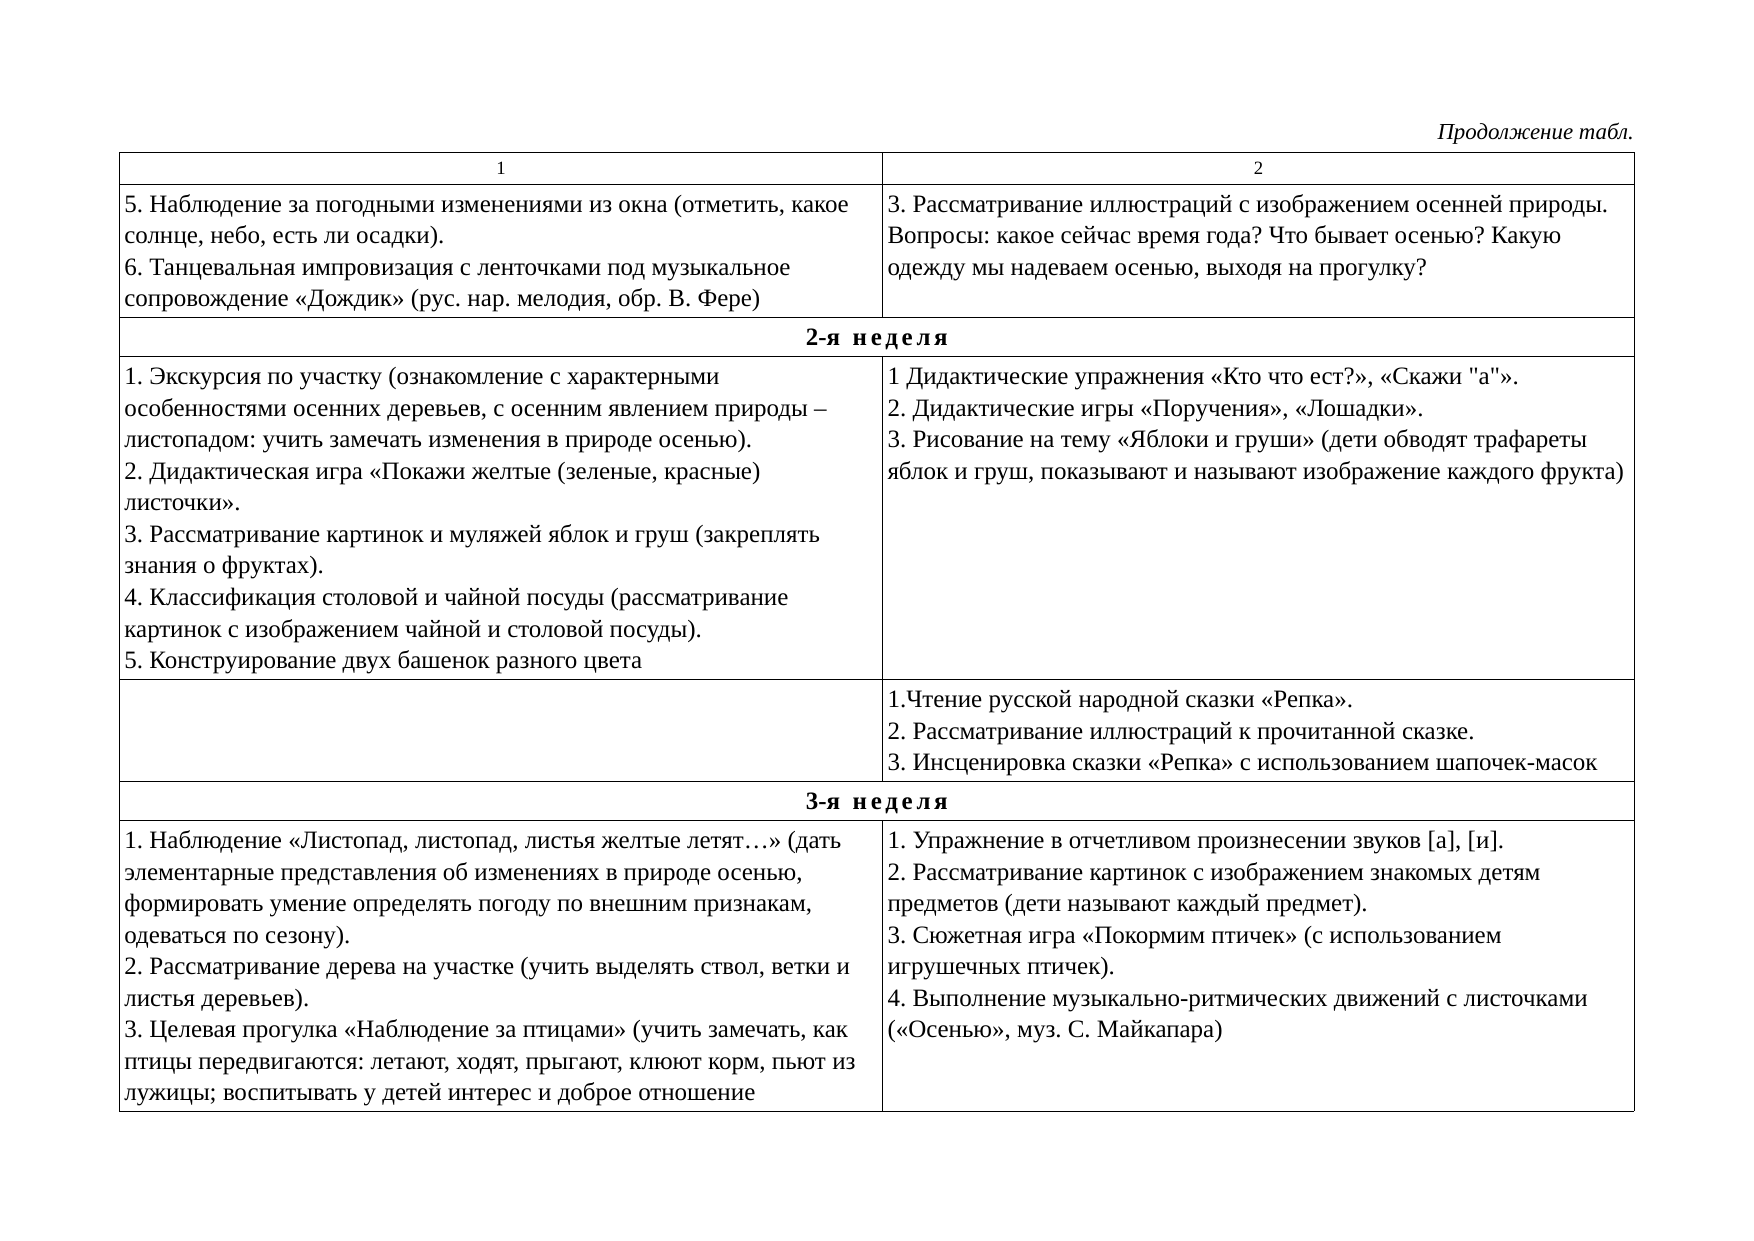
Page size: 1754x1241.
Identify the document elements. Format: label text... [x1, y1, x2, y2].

text Продолжение табл. [118, 118, 1636, 144]
table_header 1 [120, 153, 882, 184]
table_header 2 [883, 153, 1634, 184]
table_cell 1.Чтение русской народной сказки «Репка». 2. Рассматривание иллюстраций к прочитанной сказке. 3. Инсценировка сказки «Репка» с использованием шапочек-масок [883, 680, 1634, 781]
table_cell 1. Наблюдение «Листопад, листопад, листья желтые летят…» (дать элементарные представления об изменениях в природе осенью, формировать умение определять погоду по внешним признакам, одеваться по сезону). 2. Рассматривание дерева на участке (учить выделять ствол, ветки и листья деревьев). 3. Целевая прогулка «Наблюдение за птицами» (учить замечать, как птицы передвигаются: летают, ходят, прыгают, клюют корм, пьют из лужицы; воспитывать у детей интерес и доброе отношение [120, 821, 882, 1111]
table_cell 1 Дидактические упражнения «Кто что ест?», «Скажи "а"». 2. Дидактические игры «Поручения», «Лошадки». 3. Рисование на тему «Яблоки и груши» (дети обводят трафареты яблок и груш, показывают и называют изображение каждого фрукта) [883, 357, 1634, 679]
table_cell 3-я неделя [120, 782, 1634, 820]
table_cell 5. Наблюдение за погодными изменениями из окна (отметить, какое солнце, небо, есть ли осадки). 6. Танцевальная импровизация с ленточками под музыкальное сопровождение «дождик» (рус. нар. мелодия, обр. В. Фере) [120, 185, 882, 317]
table_cell 2-я неделя [120, 318, 1634, 356]
table_cell [120, 680, 882, 781]
table_cell 1. Упражнение в отчетливом произнесении звуков [а], [и]. 2. Рассматривание картинок с изображением знакомых детям предметов (дети называют каждый предмет). 3. Сюжетная игра «Покормим птичек» (с использованием игрушечных птичек). 4. Выполнение музыкально-ритмических движений с листочками («Осенью», муз. С. Майкапара) [883, 821, 1634, 1111]
table_cell 3. Рассматривание иллюстраций с изображением осенней природы. Вопросы: какое сейчас время года? Что бывает осенью? Какую одежду мы надеваем осенью, выходя на прогулку? [883, 185, 1634, 317]
table_cell 1. Экскурсия по участку (ознакомление с характерными особенностями осенних деревьев, с осенним явлением природы – листопадом: учить замечать изменения в природе осенью). 2. Дидактическая игра «Покажи желтые (зеленые, красные) листочки». 3. Рассматривание картинок и муляжей яблок и груш (закреплять знания о фруктах). 4. Классификация столовой и чайной посуды (рассматривание картинок с изображением чайной и столовой посуды). 5. Конструирование двух башенок разного цвета [120, 357, 882, 679]
